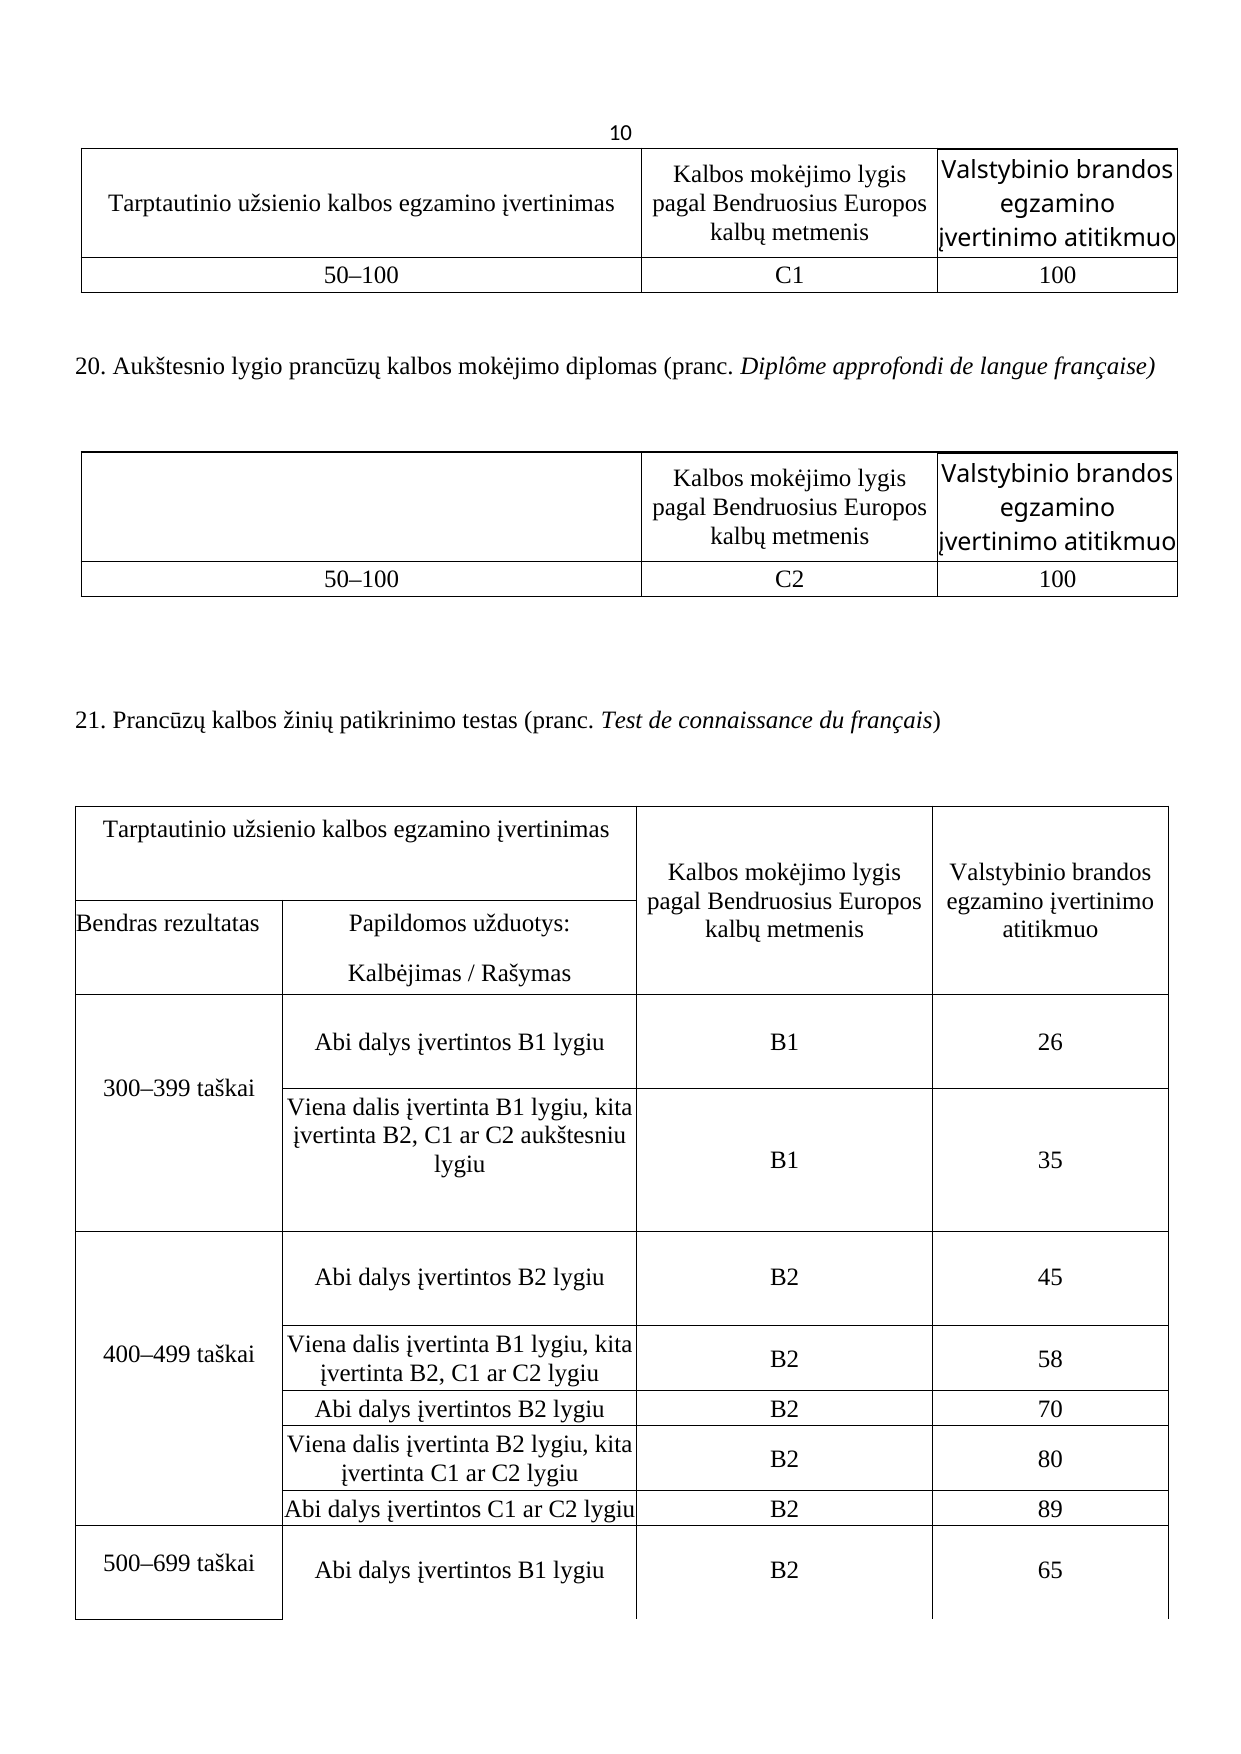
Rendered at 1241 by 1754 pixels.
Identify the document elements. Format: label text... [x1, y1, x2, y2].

table_cell 26 [933, 995, 1168, 1088]
table_cell 35 [933, 1089, 1168, 1231]
table_cell Abi dalys įvertintos B1 lygiu [283, 1526, 636, 1619]
table_cell B2 [637, 1391, 932, 1425]
table_cell Abi dalys įvertintos B1 lygiu [283, 995, 636, 1088]
table_cell 45 [933, 1232, 1168, 1325]
table_cell C1 [642, 258, 937, 292]
table_cell Abi dalys įvertintos B2 lygiu [283, 1391, 636, 1425]
table_header Valstybinio brandos egzamino įvertinimo atitikmuo [938, 150, 1177, 257]
table_cell 89 [933, 1491, 1168, 1525]
table_cell 70 [933, 1391, 1168, 1425]
table_cell B2 [637, 1491, 932, 1525]
table_cell Viena dalis įvertinta B2 lygiu, kita įvertinta C1 ar C2 lygiu [283, 1426, 636, 1490]
table_cell B2 [637, 1326, 932, 1390]
table_header Tarptautinio užsienio kalbos egzamino įvertinimas [82, 149, 641, 257]
table_header Valstybinio brandos egzamino įvertinimo atitikmuo [933, 807, 1168, 994]
table_cell 100 [938, 562, 1177, 596]
table_cell 65 [933, 1526, 1168, 1619]
table_cell Viena dalis įvertinta B1 lygiu, kita įvertinta B2, C1 ar C2 lygiu [283, 1326, 636, 1390]
table_cell Abi dalys įvertintos C1 ar C2 lygiu [283, 1491, 636, 1525]
table_header Valstybinio brandos egzamino įvertinimo atitikmuo [938, 454, 1177, 561]
table_cell B2 [637, 1232, 932, 1325]
table_header Kalbos mokėjimo lygis pagal Bendruosius Europos kalbų metmenis [642, 453, 937, 561]
table_cell Viena dalis įvertinta B1 lygiu, kita įvertinta B2, C1 ar C2 aukštesniu lygiu [283, 1089, 636, 1231]
table_cell 300–399 taškai [76, 995, 282, 1231]
table_cell 100 [938, 258, 1177, 292]
table_header [82, 453, 641, 561]
table_cell B2 [637, 1426, 932, 1490]
table_cell B1 [637, 1089, 932, 1231]
table_cell Papildomos užduotys: Kalbėjimas / Rašymas [283, 901, 636, 994]
table_cell 500–699 taškai [76, 1526, 282, 1619]
table_cell C2 [642, 562, 937, 596]
table_cell 58 [933, 1326, 1168, 1390]
table_cell Abi dalys įvertintos B2 lygiu [283, 1232, 636, 1325]
text 20. Aukštesnio lygio prancūzų kalbos mokėjimo diplomas (pranc. Diplôme approfondi de langue française) [75, 351, 1165, 379]
table_cell B1 [637, 995, 932, 1088]
text 21. Prancūzų kalbos žinių patikrinimo testas (pranc. Test de connaissance du français) [75, 705, 1165, 734]
table_cell 80 [933, 1426, 1168, 1490]
table_header Kalbos mokėjimo lygis pagal Bendruosius Europos kalbų metmenis [642, 149, 937, 257]
table_header Tarptautinio užsienio kalbos egzamino įvertinimas [76, 807, 636, 900]
table_cell 50–100 [82, 258, 641, 292]
table_cell B2 [637, 1526, 932, 1619]
table_cell 50–100 [82, 562, 641, 596]
table_cell 400–499 taškai [76, 1232, 282, 1525]
table_cell Bendras rezultatas [76, 901, 282, 994]
table_header Kalbos mokėjimo lygis pagal Bendruosius Europos kalbų metmenis [637, 807, 932, 994]
